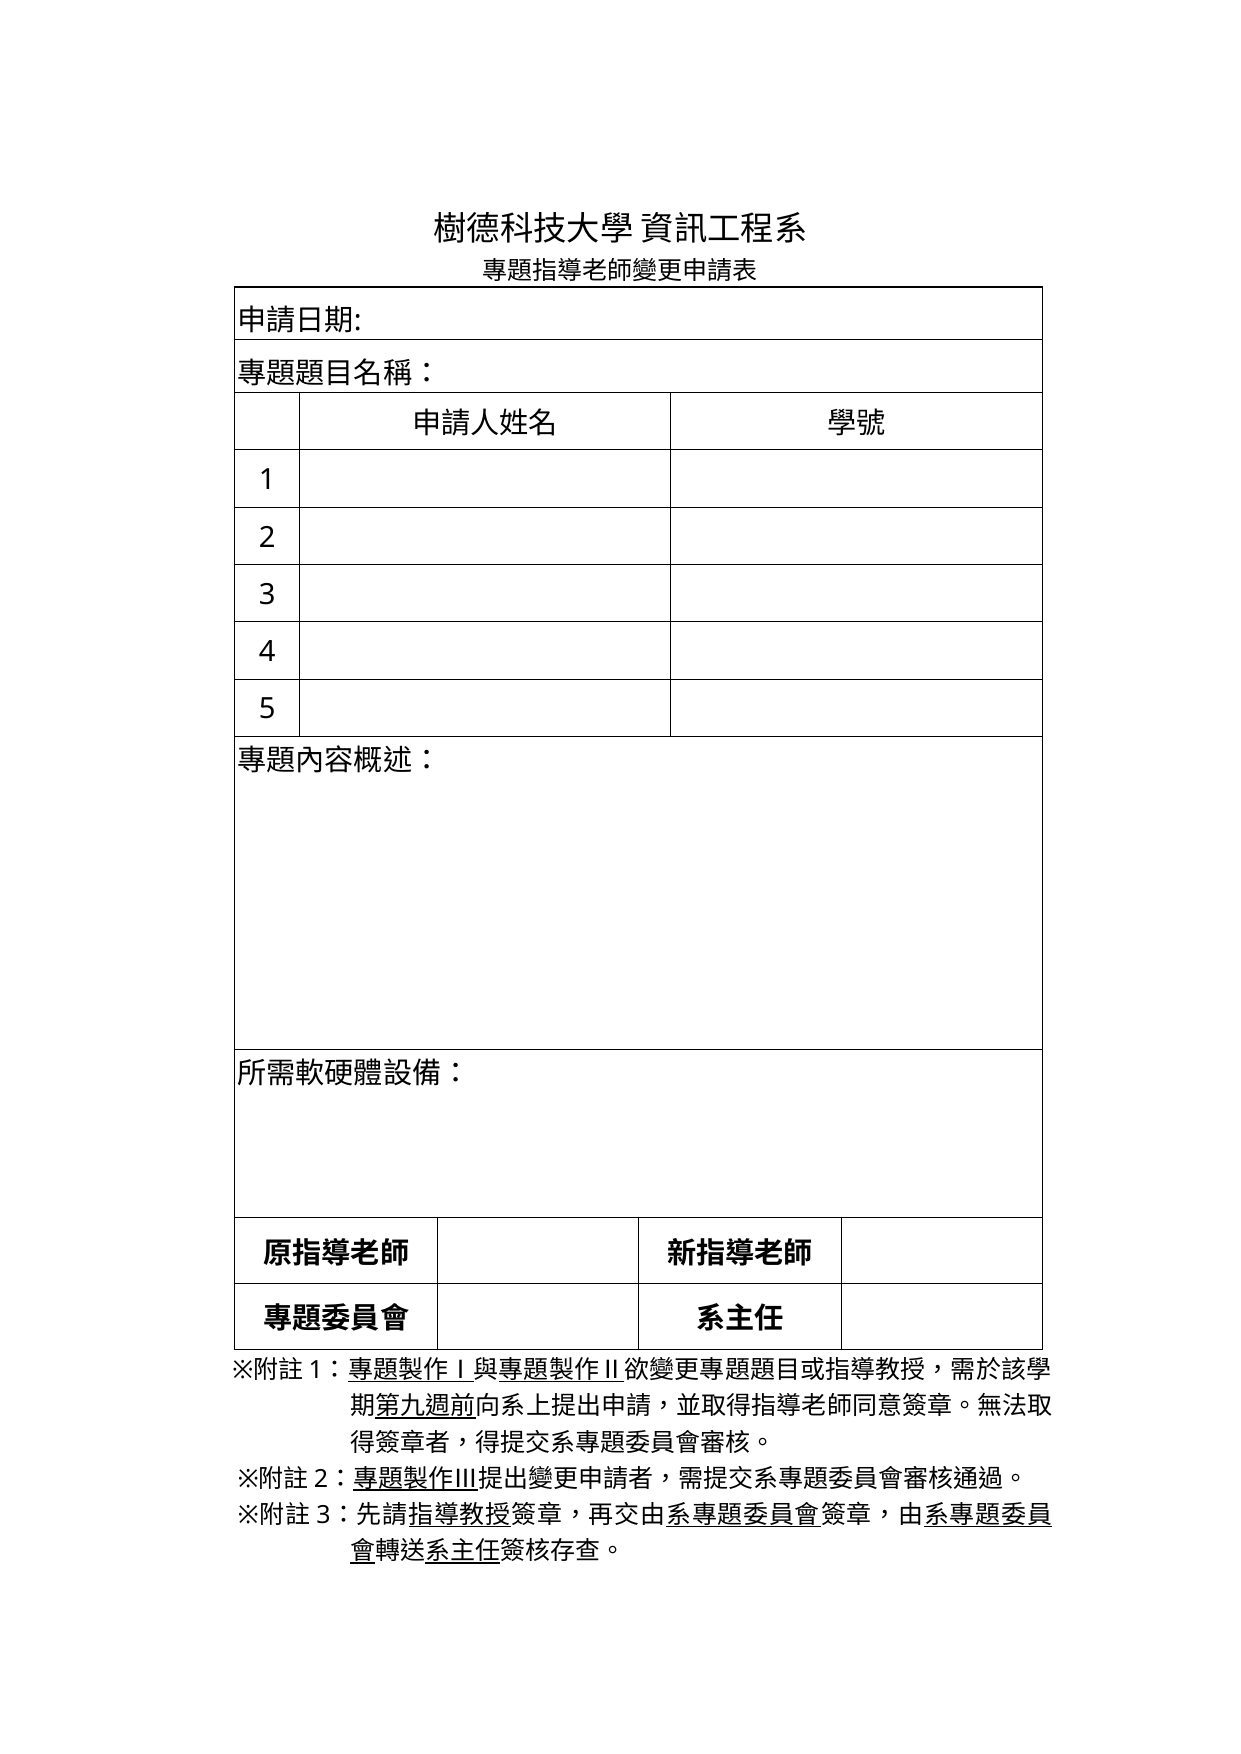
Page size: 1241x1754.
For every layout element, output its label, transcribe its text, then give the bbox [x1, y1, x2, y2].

table_cell [235, 393, 299, 449]
table_cell [300, 508, 670, 564]
table_cell 新指導老師 [639, 1218, 841, 1283]
table_cell 申請人姓名 [300, 393, 670, 449]
table_cell [671, 622, 1042, 678]
table_cell 1 [235, 450, 299, 507]
table_cell [438, 1284, 638, 1348]
table_cell 專題委員會 [235, 1284, 437, 1348]
table_cell 2 [235, 508, 299, 564]
text 樹德科技大學 資訊工程系 [187, 202, 1053, 250]
table_cell 5 [235, 680, 299, 736]
text ※附註2：專題製作Ⅲ提出變更申請者，需提交系專題委員會審核通過。 [238, 1458, 1053, 1494]
table_cell [842, 1218, 1042, 1283]
table_cell 專題內容概述： [235, 737, 1042, 1048]
table_cell 系主任 [639, 1284, 841, 1348]
table_cell [300, 622, 670, 678]
table_cell 所需軟硬體設備： [235, 1050, 1042, 1217]
table_cell [300, 450, 670, 507]
text 專題指導老師變更申請表 [187, 250, 1053, 286]
table_cell [671, 450, 1042, 507]
table_cell [671, 680, 1042, 736]
table_cell 原指導老師 [235, 1218, 437, 1283]
table_header 申請日期: [235, 288, 1042, 339]
table_cell [671, 565, 1042, 621]
table_cell [300, 565, 670, 621]
table_cell [842, 1284, 1042, 1348]
table_cell [438, 1218, 638, 1283]
table_cell [671, 508, 1042, 564]
text ※附註3：先請指導教授簽章，再交由系專題委員會簽章，由系專題委員會轉送系主任簽核存查。 [238, 1494, 1053, 1567]
table_cell 專題題目名稱： [235, 340, 1042, 392]
table_cell 學號 [671, 393, 1042, 449]
table_cell 4 [235, 622, 299, 678]
text ※附註1：專題製作Ⅰ與專題製作Ⅱ欲變更專題題目或指導教授，需於該學期第九週前向系上提出申請，並取得指導老師同意簽章。無法取得簽章者，得提交系專題委員會審核。 [232, 1349, 1053, 1458]
table_cell [300, 680, 670, 736]
table_cell 3 [235, 565, 299, 621]
